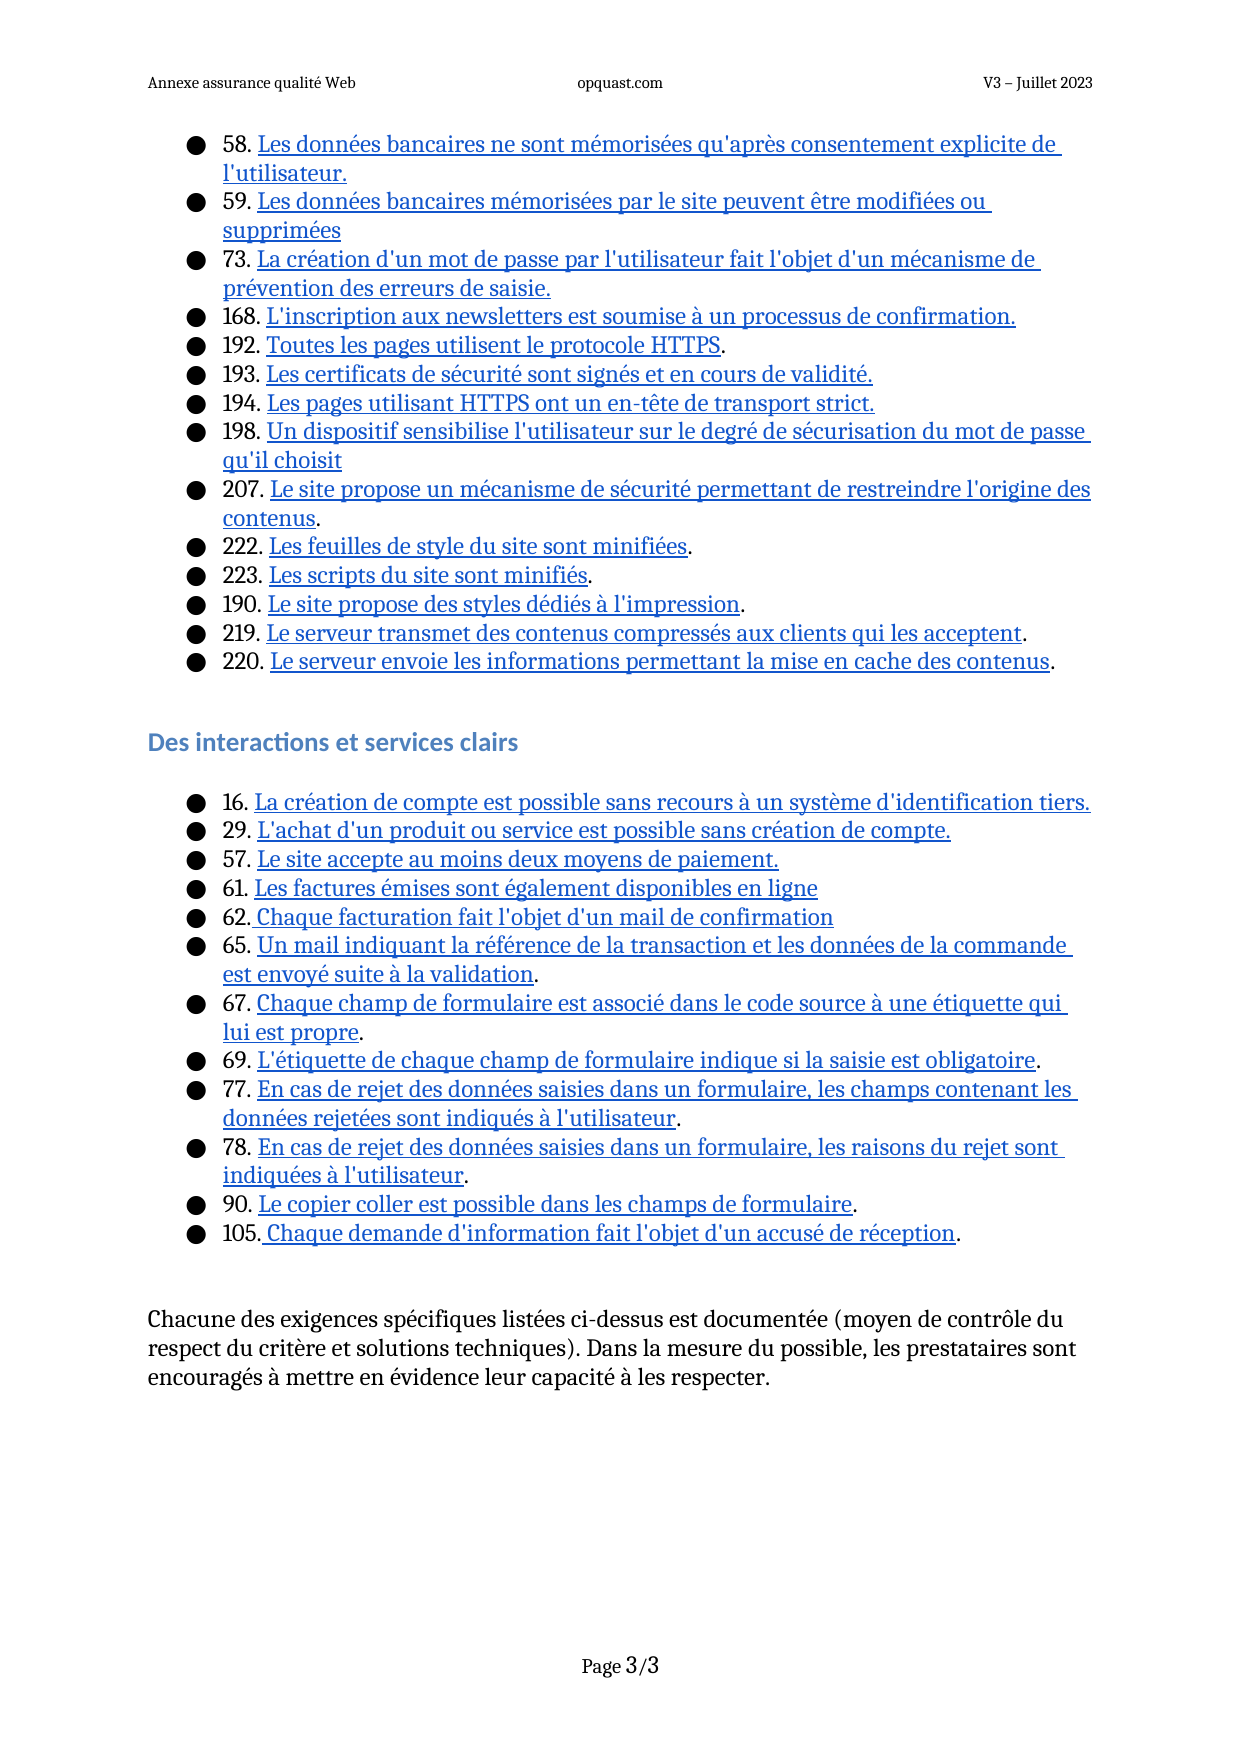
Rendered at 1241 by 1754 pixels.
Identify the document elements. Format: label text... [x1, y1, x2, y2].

list 65. Un mail indiquant la référence de la transaction et les données de la commande est envoyé suite à la validation. [185, 931, 1093, 989]
subtitle Des interactions et services clairs [148, 726, 1093, 759]
list 194. Les pages utilisant HTTPS ont un en-tête de transport strict. [185, 388, 1093, 417]
list 78. En cas de rejet des données saisies dans un formulaire, les raisons du rejet sont indiquées à l'utilisateur. [185, 1132, 1093, 1190]
text Chacune des exigences spécifiques listées ci-dessus est documentée (moyen de contrôle du respect du critère et solutions techniques). Dans la mesure du possible, les prestataires sont encouragés à mettre en évidence leur capacité à les respecter. [148, 1305, 1093, 1391]
list 223. Les scripts du site sont minifiés. [185, 561, 1093, 590]
list 219. Le serveur transmet des contenus compressés aux clients qui les acceptent. [185, 618, 1093, 647]
list 59. Les données bancaires mémorisées par le site peuvent être modifiées ou supprimées [185, 187, 1093, 245]
list 192. Toutes les pages utilisent le protocole HTTPS. [185, 331, 1093, 360]
list 29. L'achat d'un produit ou service est possible sans création de compte. [185, 816, 1093, 845]
list 220. Le serveur envoie les informations permettant la mise en cache des contenus. [185, 647, 1093, 676]
list 77. En cas de rejet des données saisies dans un formulaire, les champs contenant les données rejetées sont indiqués à l'utilisateur. [185, 1075, 1093, 1132]
list 73. La création d'un mot de passe par l'utilisateur fait l'objet d'un mécanisme de prévention des erreurs de saisie. [185, 245, 1093, 302]
list 69. L'étiquette de chaque champ de formulaire indique si la saisie est obligatoire. [185, 1046, 1093, 1075]
list 207. Le site propose un mécanisme de sécurité permettant de restreindre l'origine des contenus. [185, 475, 1093, 532]
list 198. Un dispositif sensibilise l'utilisateur sur le degré de sécurisation du mot de passe qu'il choisit [185, 417, 1093, 475]
list 222. Les feuilles de style du site sont minifiées. [185, 532, 1093, 561]
list 190. Le site propose des styles dédiés à l'impression. [185, 590, 1093, 618]
list 105. Chaque demande d'information fait l'objet d'un accusé de réception. [185, 1219, 1093, 1247]
list 67. Chaque champ de formulaire est associé dans le code source à une étiquette qui lui est propre. [185, 989, 1093, 1046]
list 57. Le site accepte au moins deux moyens de paiement. [185, 845, 1093, 874]
list 193. Les certificats de sécurité sont signés et en cours de validité. [185, 360, 1093, 388]
list 16. La création de compte est possible sans recours à un système d'identification tiers. [185, 787, 1093, 816]
list 168. L'inscription aux newsletters est soumise à un processus de confirmation. [185, 302, 1093, 331]
list 62. Chaque facturation fait l'objet d'un mail de confirmation [185, 902, 1093, 931]
list 61. Les factures émises sont également disponibles en ligne [185, 874, 1093, 902]
list 90. Le copier coller est possible dans les champs de formulaire. [185, 1190, 1093, 1219]
list 58. Les données bancaires ne sont mémorisées qu'après consentement explicite de l'utilisateur. [185, 130, 1093, 187]
